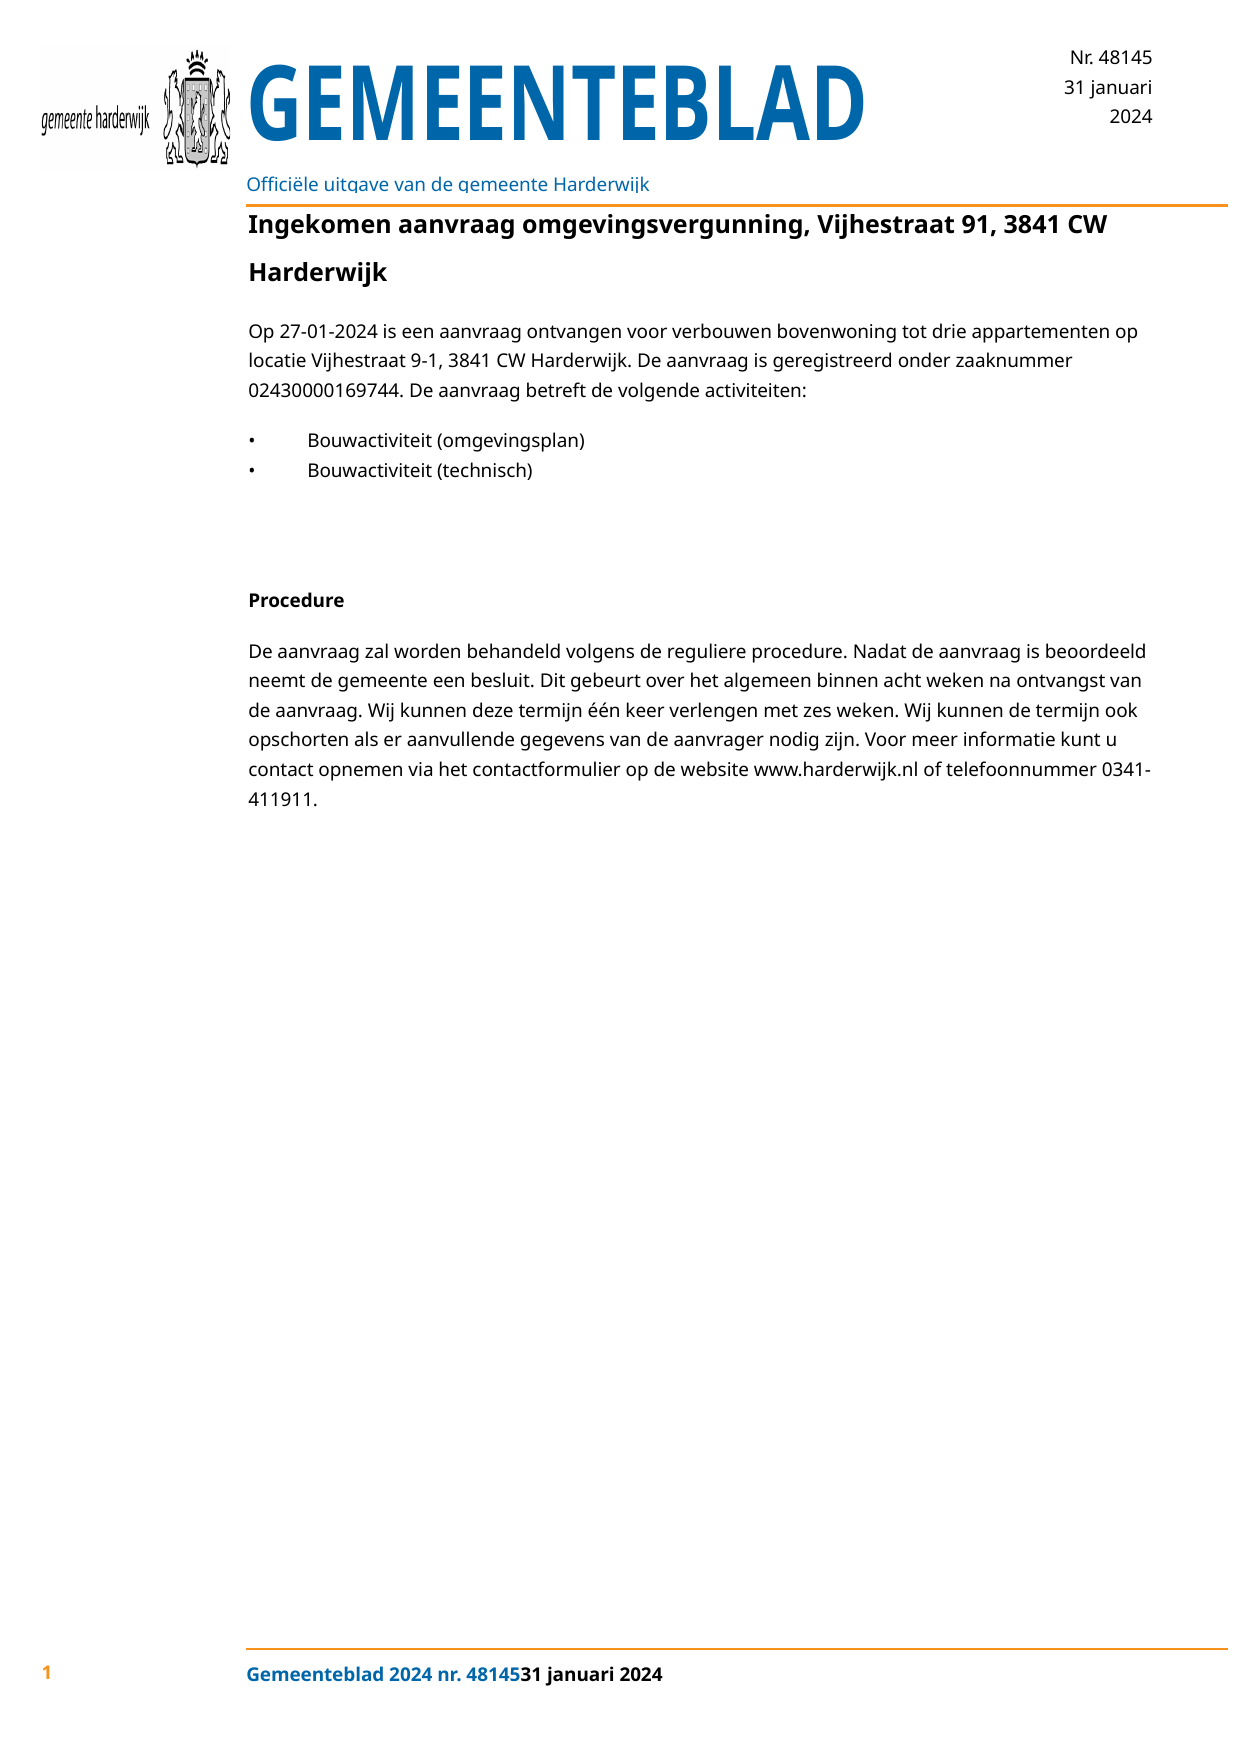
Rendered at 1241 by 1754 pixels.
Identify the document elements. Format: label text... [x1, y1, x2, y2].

text Op 27-01-2024 is een aanvraag ontvangen voor verbouwen bovenwoning tot drie appartementen op locatie Vijhestraat 9-1, 3841 CW Harderwijk. De aanvraag is geregistreerd onder zaaknummer 02430000169744. De aanvraag betreft de volgende activiteiten: [248, 318, 1152, 403]
text Procedure [248, 587, 1152, 613]
text De aanvraag zal worden behandeld volgens de reguliere procedure. Nadat de aanvraag is beoordeeld neemt de gemeente een besluit. Dit gebeurt over het algemeen binnen acht weken na ontvangst van de aanvraag. Wij kunnen deze termijn één keer verlengen met zes weken. Wij kunnen de termijn ook opschorten als er aanvullende gegevens van de aanvrager nodig zijn. Voor meer informatie kunt u contact opnemen via het contactformulier op de website www.harderwijk.nl of telefoonnummer 0341-411911. [248, 638, 1152, 812]
list Bouwactiviteit (omgevingsplan) [248, 427, 1152, 453]
list Bouwactiviteit (technisch) [248, 457, 1152, 483]
text Ingekomen aanvraag omgevingsvergunning, Vijhestraat 91, 3841 CW Harderwijk [248, 207, 1152, 288]
picture [41, 47, 231, 172]
